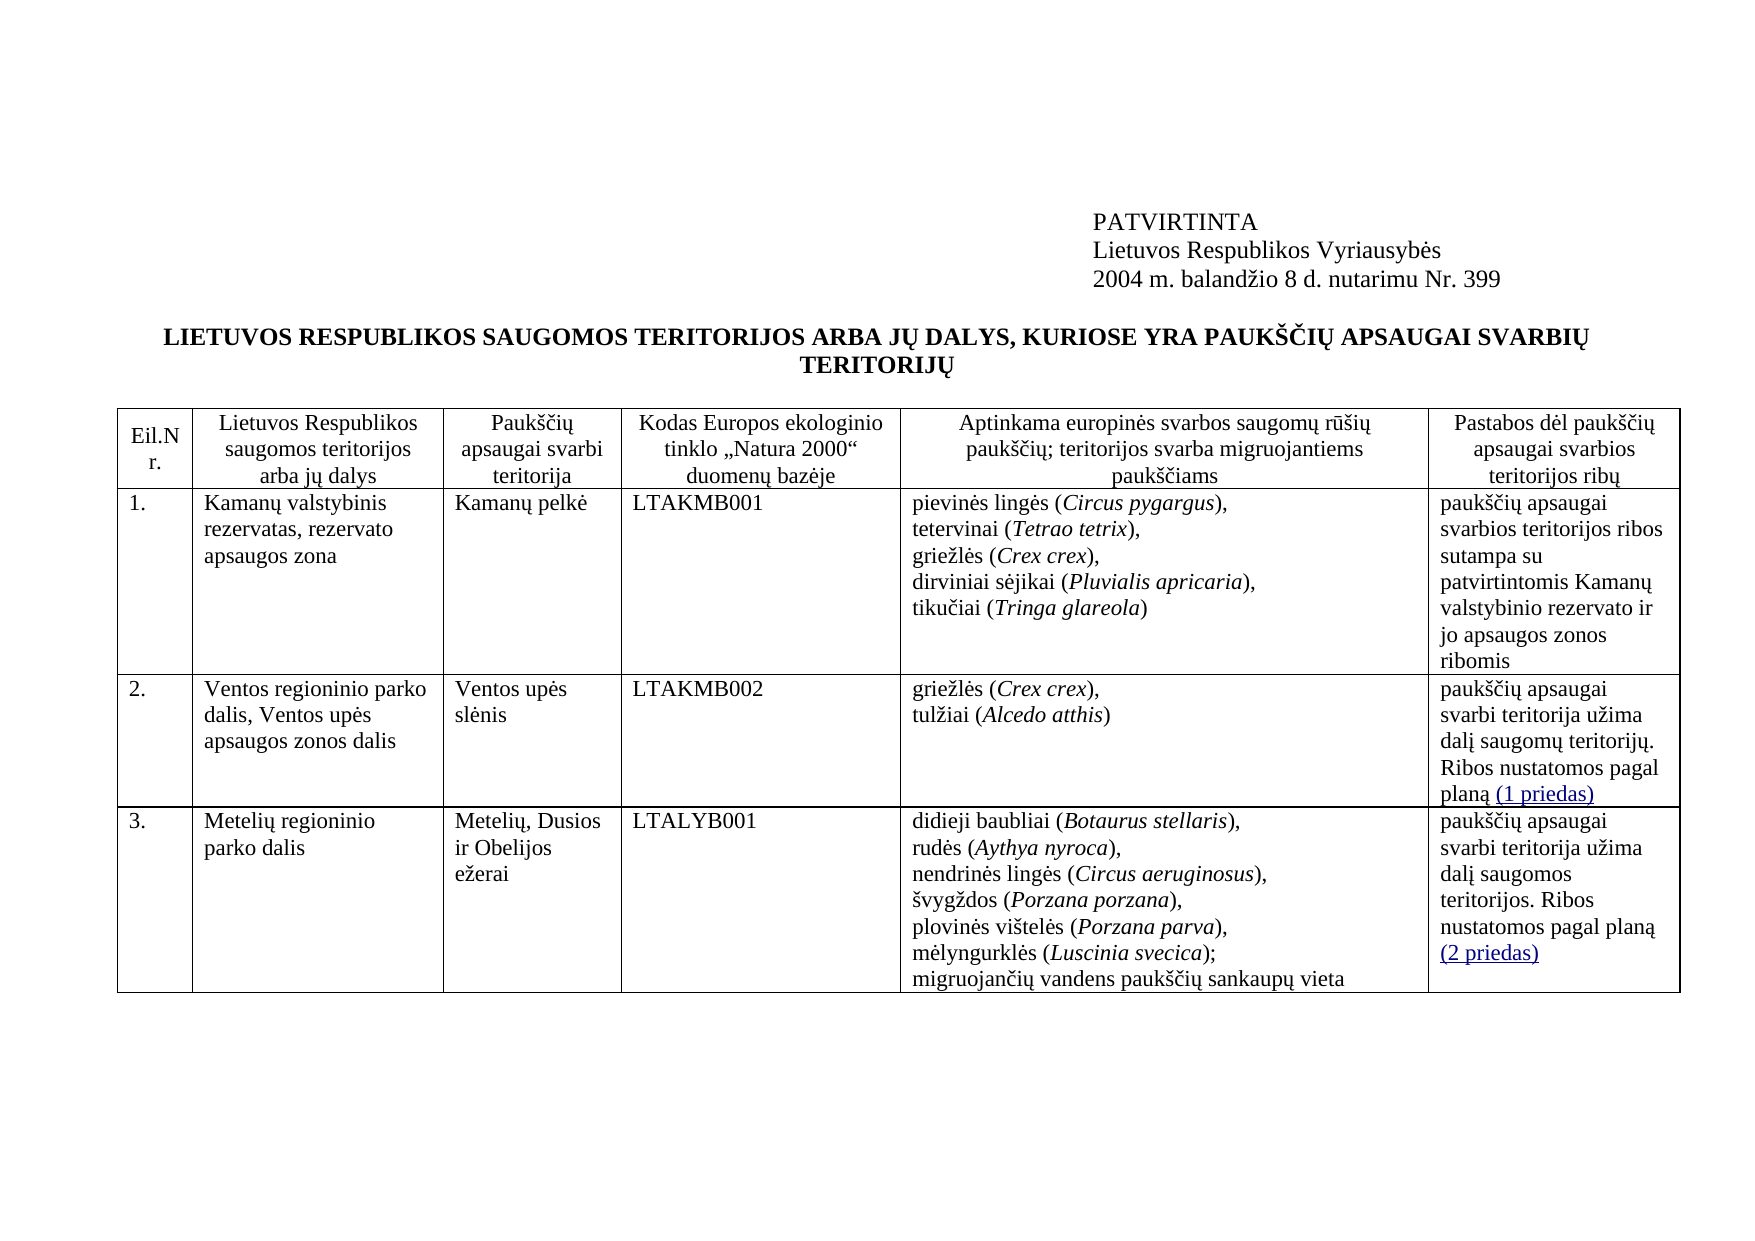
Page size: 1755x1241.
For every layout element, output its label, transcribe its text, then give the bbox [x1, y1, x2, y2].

table_cell Kamanų pelkė [444, 489, 621, 673]
table_header Aptinkama europinės svarbos saugomų rūšių paukščių; teritorijos svarba migruojantiems paukščiams [901, 409, 1428, 488]
table_cell 2. [118, 675, 192, 806]
table_cell Kamanų valstybinis rezervatas, rezervato apsaugos zona [193, 489, 443, 673]
text LIETUVOS RESPUBLIKOS SAUGOMOS TERITORIJOS ARBA JŲ DALYS, KURIOSE YRA PAUKŠČIŲ APSAUGAI SVARBIŲ TERITORIJŲ [118, 322, 1636, 379]
table_cell paukščių apsaugai svarbios teritorijos ribos sutampa su patvirtintomis Kamanų valstybinio rezervato ir jo apsaugos zonos ribomis [1429, 489, 1679, 673]
table_header Lietuvos Respublikos saugomos teritorijos arba jų dalys [193, 409, 443, 488]
table_cell griežlės (Crex crex), tulžiai (Alcedo atthis) [901, 675, 1428, 806]
table_cell 3. [118, 808, 192, 992]
table_header Paukščių apsaugai svarbi teritorija [444, 409, 621, 488]
table_cell Metelių, Dusios ir Obelijos ežerai [444, 808, 621, 992]
table_header Eil.Nr. [118, 409, 192, 488]
table_cell Ventos upės slėnis [444, 675, 621, 806]
table_cell LTAKMB001 [622, 489, 900, 673]
table_cell didieji baubliai (Botaurus stellaris), rudės (Aythya nyroca), nendrinės lingės (Circus aeruginosus), švygždos (Porzana porzana), plovinės vištelės (Porzana parva), mėlyngurklės (Luscinia svecica); migruojančių vandens paukščių sankaupų vieta [901, 808, 1428, 992]
table_cell paukščių apsaugai svarbi teritorija užima dalį saugomos teritorijos. Ribos nustatomos pagal planą (2 priedas) [1429, 808, 1679, 992]
table_cell 1. [118, 489, 192, 673]
table_cell pievinės lingės (Circus pygargus), tetervinai (Tetrao tetrix), griežlės (Crex crex), dirviniai sėjikai (Pluvialis apricaria), tikučiai (Tringa glareola) [901, 489, 1428, 673]
table_cell paukščių apsaugai svarbi teritorija užima dalį saugomų teritorijų. Ribos nustatomos pagal planą (1 priedas) [1429, 675, 1679, 806]
table_cell Ventos regioninio parko dalis, Ventos upės apsaugos zonos dalis [193, 675, 443, 806]
table_cell LTAKMB002 [622, 675, 900, 806]
text Lietuvos Respublikos Vyriausybės [118, 235, 1636, 264]
text PATVIRTINTA [118, 207, 1636, 235]
table_cell Metelių regioninio parko dalis [193, 808, 443, 992]
table_header Pastabos dėl paukščių apsaugai svarbios teritorijos ribų [1429, 409, 1679, 488]
table_header Kodas Europos ekologinio tinklo „Natura 2000“ duomenų bazėje [622, 409, 900, 488]
table_cell LTALYB001 [622, 808, 900, 992]
text 2004 m. balandžio 8 d. nutarimu Nr. 399 [118, 264, 1636, 293]
